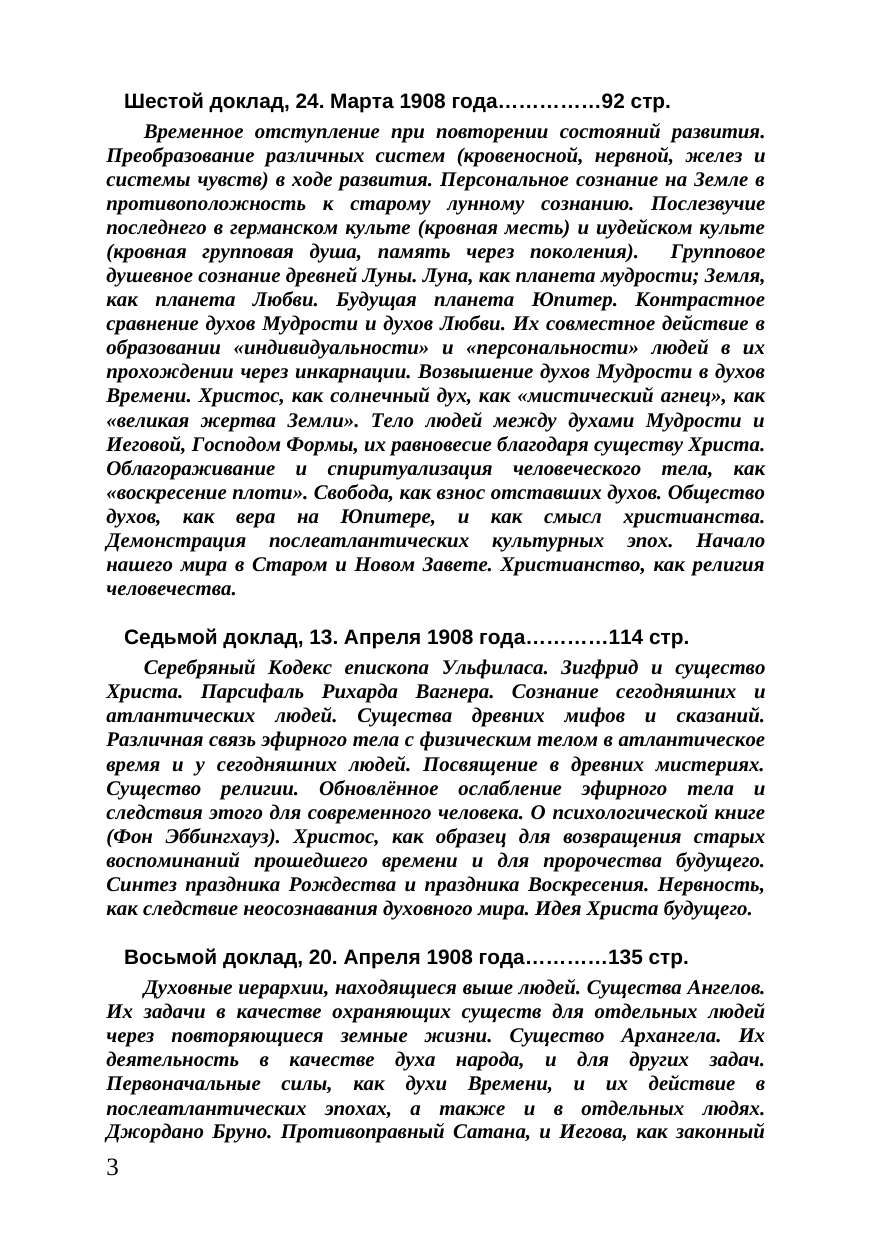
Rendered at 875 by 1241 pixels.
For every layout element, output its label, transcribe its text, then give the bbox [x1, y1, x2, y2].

text Серебряный Кодекс епископа Ульфиласа. Зигфрид и существо Христа. Парсифаль Рихарда Вагнера. Сознание сегодняшних и атлантических людей. Существа древних мифов и сказаний. Различная связь эфирного тела с физическим телом в атлантическое время и у сегодняшних людей. Посвящение в древних мистериях. Существо религии. Обновлённое ослабление эфирного тела и следствия этого для современного человека. О психологической книге (Фон Эббингхауз). Христос, как образец для возвращения старых воспоминаний прошедшего времени и для пророчества будущего. Синтез праздника Рождества и праздника Воскресения. Нервность, как следствие неосознавания духовного мира. Идея Христа будущего. [106, 655, 768, 920]
text Духовные иерархии, находящиеся выше людей. Существа Ангелов. Их задачи в качестве охраняющих существ для отдельных людей через повторяющиеся земные жизни. Существо Архангела. Их деятельность в качестве духа народа, и для других задач. Первоначальные силы, как духи Времени, и их действие в послеатлантических эпохах, а также и в отдельных людях. Джордано Бруно. Противоправный Сатана, и Иегова, как законный [106, 975, 768, 1143]
text Временное отступление при повторении состояний развития. Преобразование различных систем (кровеносной, нервной, желез и системы чувств) в ходе развития. Персональное сознание на Земле в противоположность к старому лунному сознанию. Послезвучие последнего в германском культе (кровная месть) и иудейском культе (кровная групповая душа, память через поколения). Групповое душевное сознание древней Луны. Луна, как планета мудрости; Земля, как планета Любви. Будущая планета Юпитер. Контрастное сравнение духов Мудрости и духов Любви. Их совместное действие в образовании «индивидуальности» и «персональности» людей в их прохождении через инкарнации. Возвышение духов Мудрости в духов Времени. Христос, как солнечный дух, как «мистический агнец», как «великая жертва Земли». Тело людей между духами Мудрости и Иеговой, Господом Формы, их равновесие благодаря существу Христа. Облагораживание и спиритуализация человеческого тела, как «воскресение плоти». Свобода, как взнос отставших духов. Общество духов, как вера на Юпитере, и как смысл христианства. Демонстрация послеатлантических культурных эпох. Начало нашего мира в Старом и Новом Завете. Христианство, как религия человечества. [106, 119, 768, 600]
subtitle Шестой доклад, 24. Марта 1908 года……………92 стр. [106, 88, 768, 112]
subtitle Восьмой доклад, 20. Апреля 1908 года…………135 стр. [106, 945, 768, 969]
subtitle Седьмой доклад, 13. Апреля 1908 года…………114 стр. [106, 625, 768, 649]
